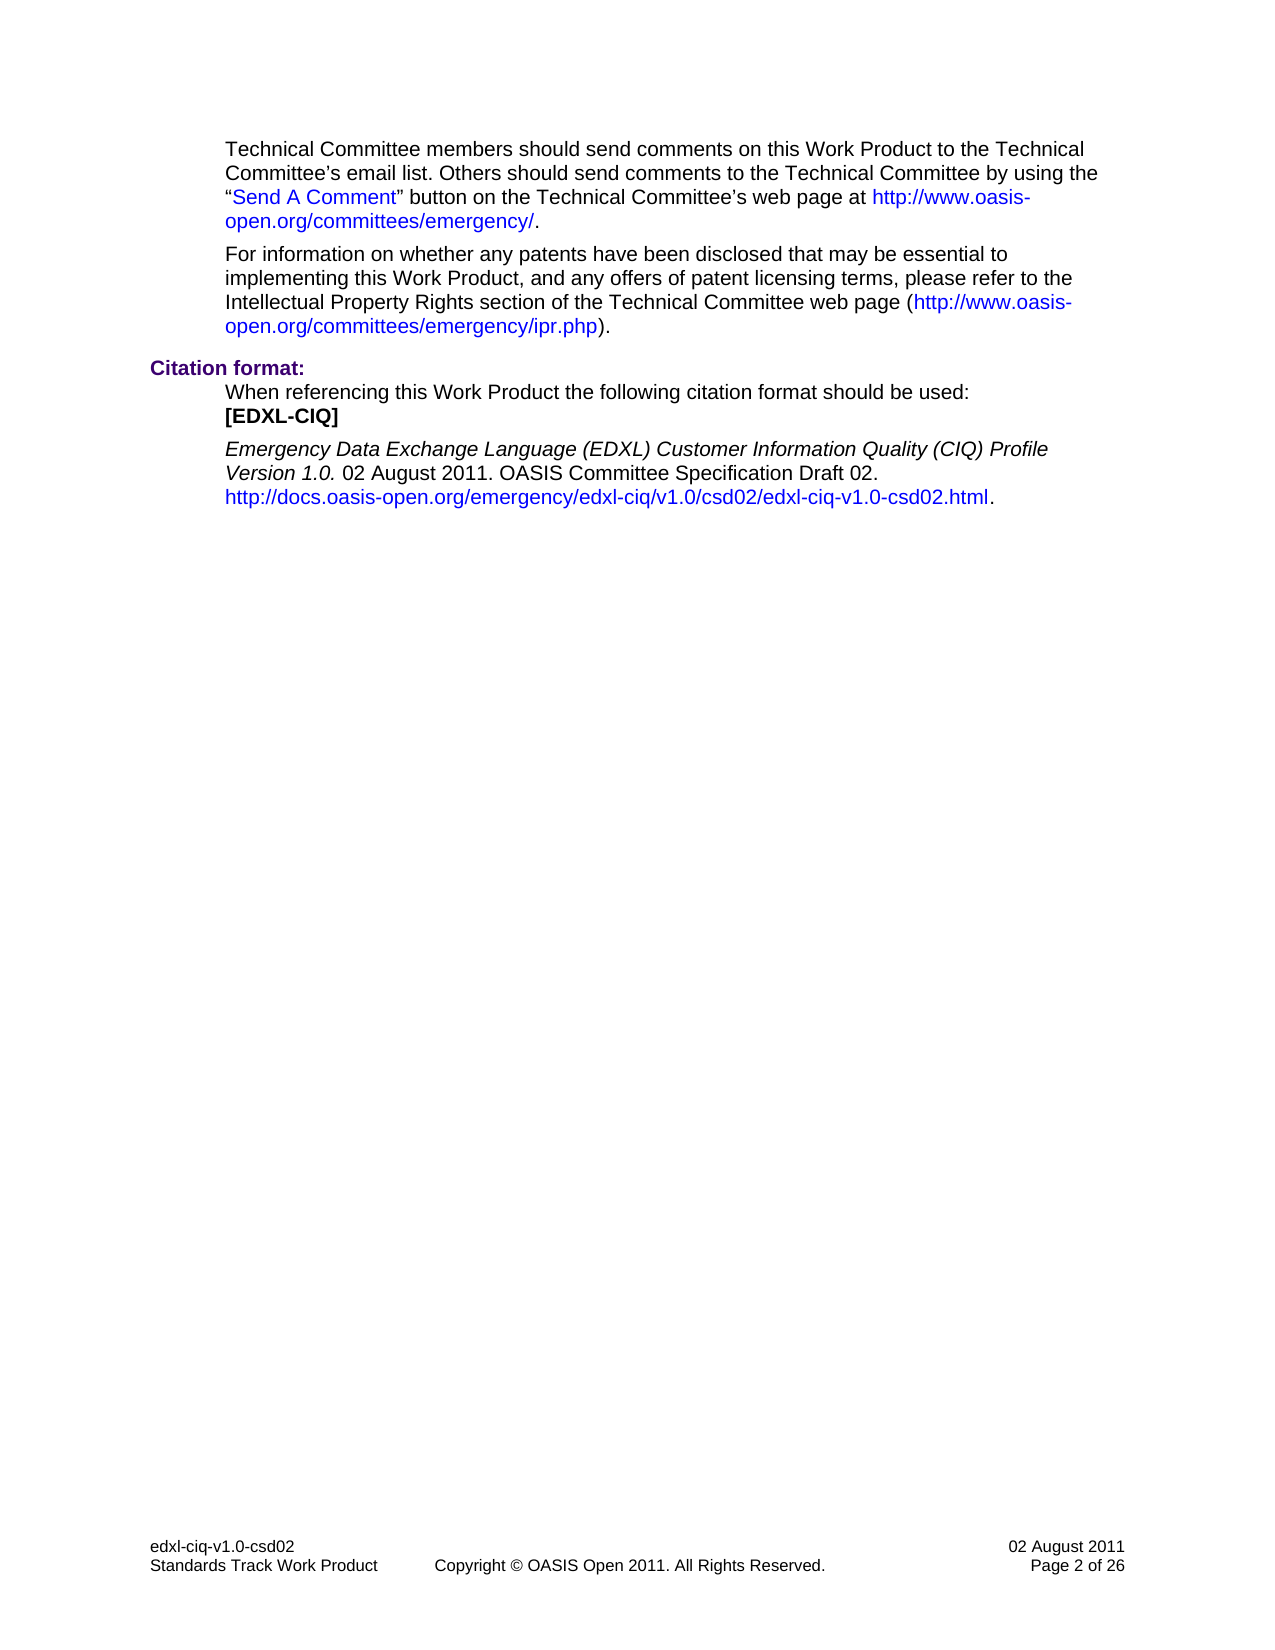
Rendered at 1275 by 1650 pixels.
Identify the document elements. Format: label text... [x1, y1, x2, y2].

text For information on whether any patents have been disclosed that may be essential to implementing this Work Product, and any offers of patent licensing terms, please refer to the Intellectual Property Rights section of the Technical Committee web page (http://www.oasis-open.org/committees/emergency/ipr.php). [225, 242, 1125, 338]
title [EDXL-CIQ] [225, 404, 1125, 428]
title Citation format: [150, 356, 1125, 380]
text Emergency Data Exchange Language (EDXL) Customer Information Quality (CIQ) Profile Version 1.0. 02 August 2011. OASIS Committee Specification Draft 02. http://docs.oasis-open.org/emergency/edxl-ciq/v1.0/csd02/edxl-ciq-v1.0-csd02.html. [225, 437, 1125, 508]
text Technical Committee members should send comments on this Work Product to the Technical Committee’s email list. Others should send comments to the Technical Committee by using the “Send A Comment” button on the Technical Committee’s web page at http://www.oasis-open.org/committees/emergency/. [225, 137, 1125, 233]
title When referencing this Work Product the following citation format should be used: [225, 380, 1125, 404]
